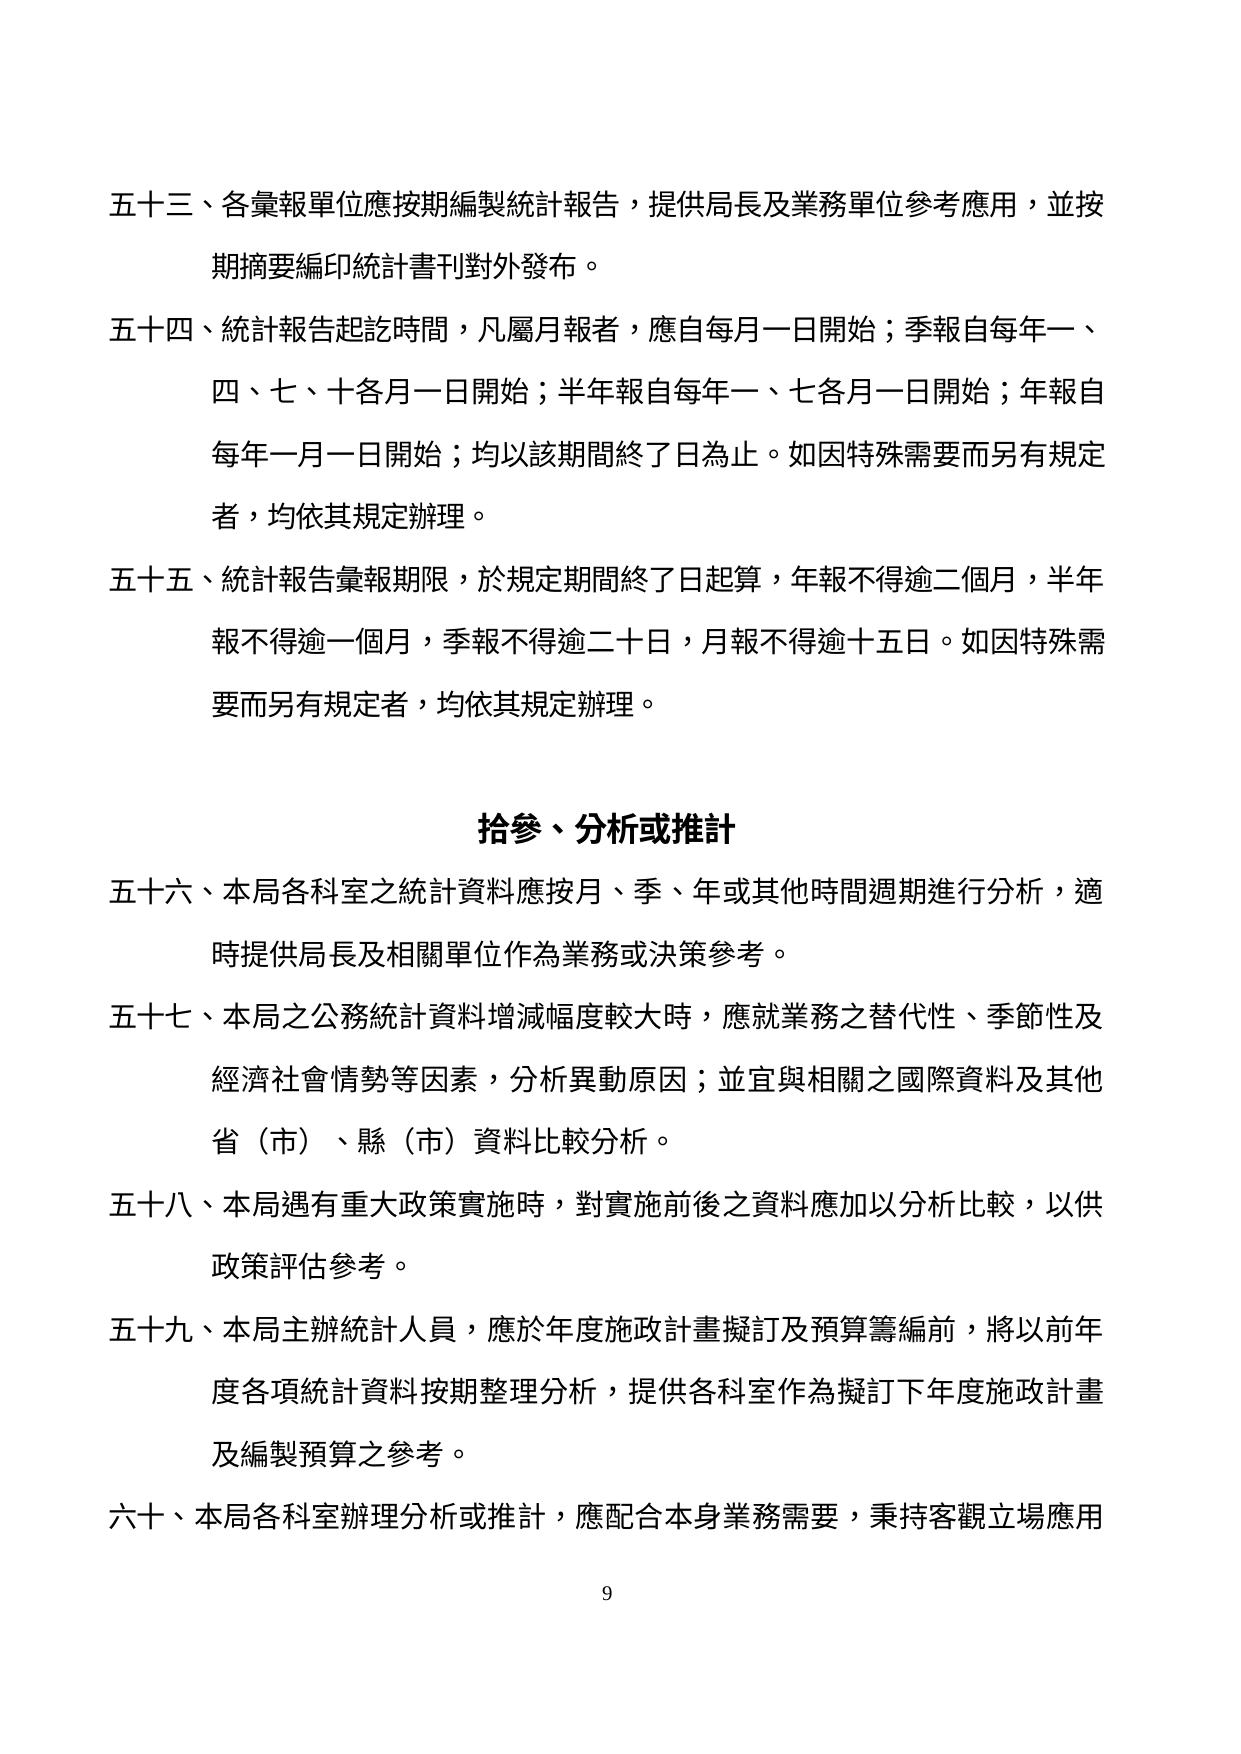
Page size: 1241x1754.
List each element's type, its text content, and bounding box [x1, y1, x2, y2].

text 五十七、本局之公務統計資料增減幅度較大時，應就業務之替代性、季節性及經濟社會情勢等因素，分析異動原因；並宜與相關之國際資料及其他省（市）、縣（市）資料比較分析。 [108, 973, 1106, 1161]
text 六十、本局各科室辦理分析或推計，應配合本身業務需要，秉持客觀立場應用 [108, 1473, 1106, 1536]
text 五十六、本局各科室之統計資料應按月、季、年或其他時間週期進行分析，適時提供局長及相關單位作為業務或決策參考。 [108, 848, 1106, 973]
text 拾參、分析或推計 [108, 786, 1106, 848]
text 五十四、統計報告起訖時間，凡屬月報者，應自每月一日開始；季報自每年一、四、七、十各月一日開始；半年報自每年一、七各月一日開始；年報自每年一月一日開始；均以該期間終了日為止。如因特殊需要而另有規定者，均依其規定辦理。 [108, 286, 1106, 536]
text 五十五、統計報告彙報期限，於規定期間終了日起算，年報不得逾二個月，半年報不得逾一個月，季報不得逾二十日，月報不得逾十五日。如因特殊需要而另有規定者，均依其規定辦理。 [108, 536, 1106, 723]
text 五十九、本局主辦統計人員，應於年度施政計畫擬訂及預算籌編前，將以前年度各項統計資料按期整理分析，提供各科室作為擬訂下年度施政計畫及編製預算之參考。 [108, 1286, 1106, 1473]
text 五十八、本局遇有重大政策實施時，對實施前後之資料應加以分析比較，以供政策評估參考。 [108, 1161, 1106, 1286]
text 五十三、各彙報單位應按期編製統計報告，提供局長及業務單位參考應用，並按期摘要編印統計書刊對外發布。 [108, 161, 1106, 286]
